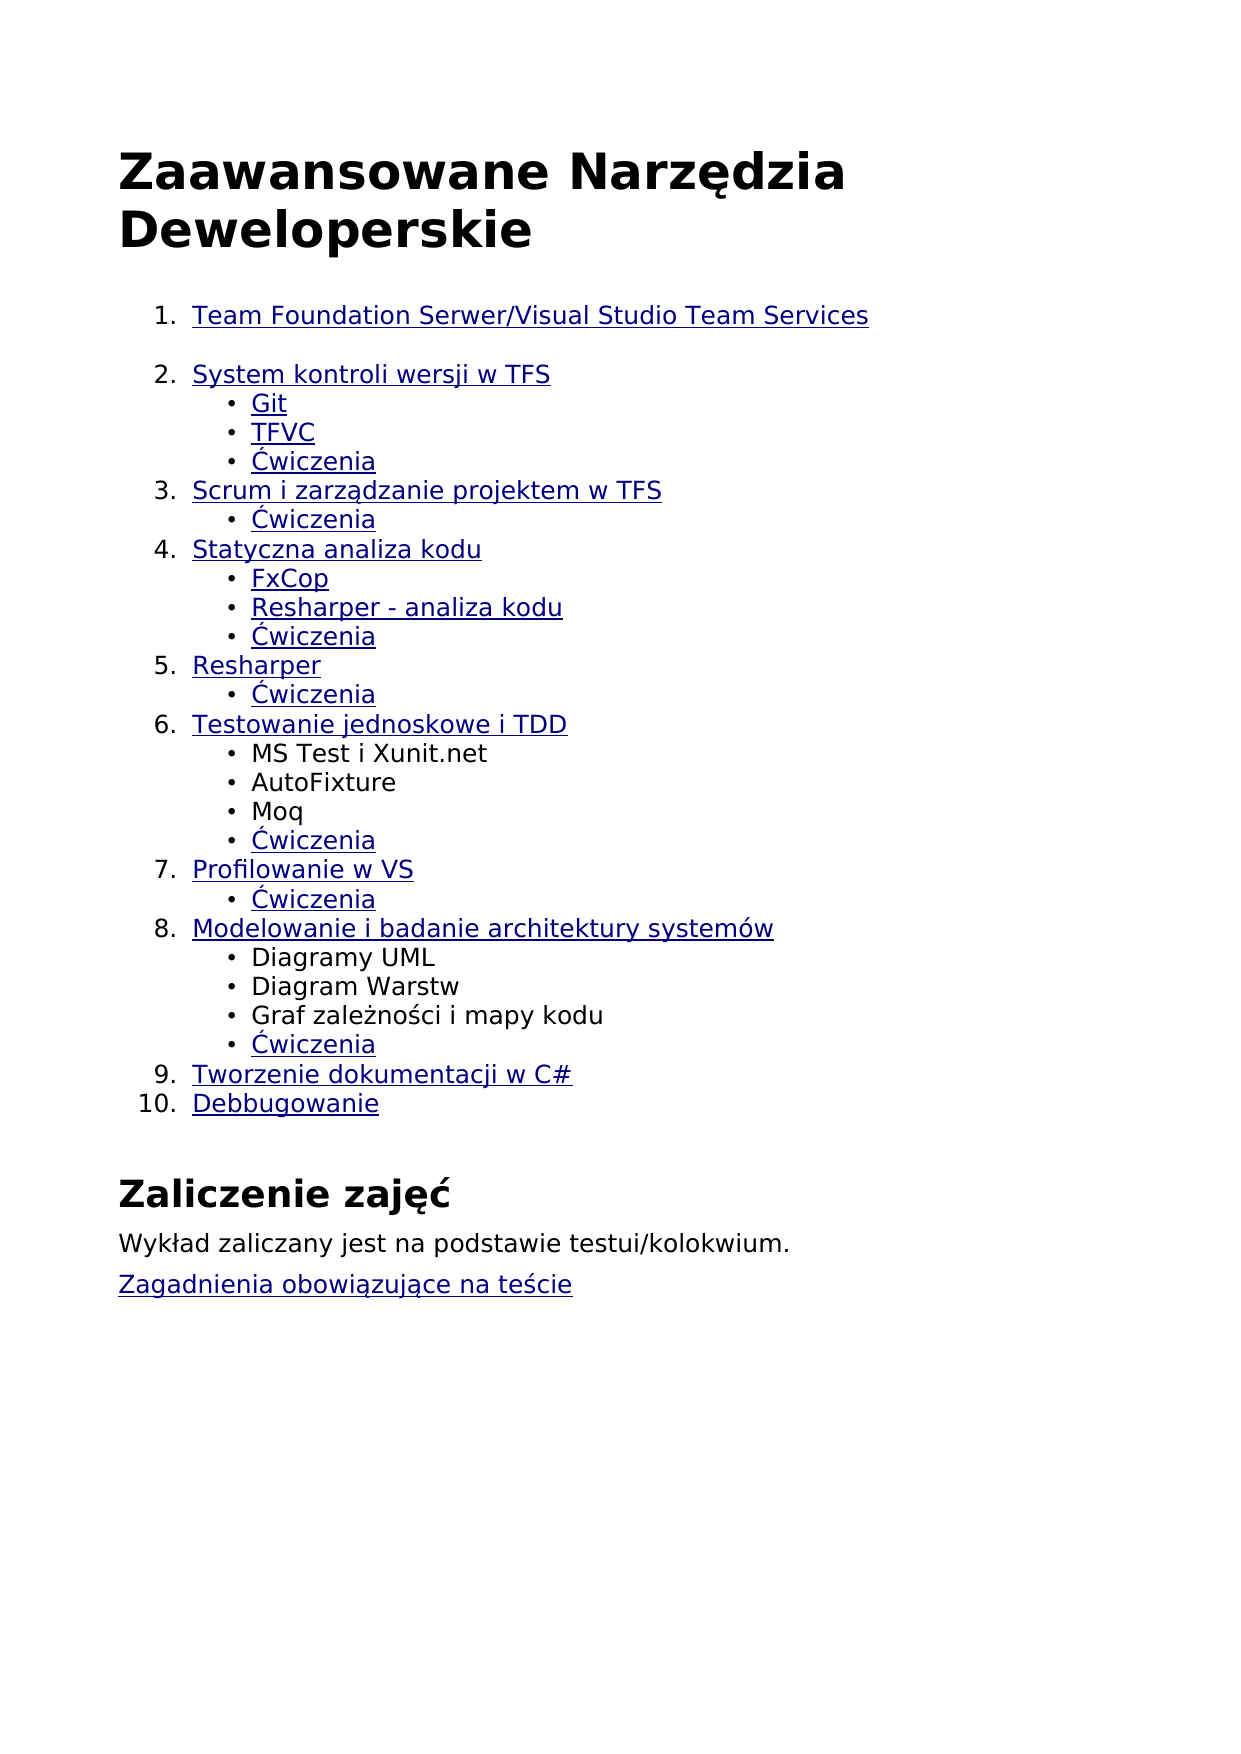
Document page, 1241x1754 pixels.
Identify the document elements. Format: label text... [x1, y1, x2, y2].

subtitle Zaliczenie zajęć [118, 1173, 1122, 1216]
list Ćwiczenia [236, 506, 1122, 535]
list Graf zależności i mapy kodu [236, 1002, 1122, 1031]
list FxCop [236, 564, 1122, 593]
list MS Test i Xunit.net [236, 739, 1122, 768]
list Git [236, 389, 1122, 418]
list Statyczna analiza kodu [177, 535, 1122, 564]
list Resharper - analiza kodu [236, 593, 1122, 622]
list Diagram Warstw [236, 972, 1122, 1002]
list Tworzenie dokumentacji w C# [177, 1060, 1122, 1089]
list Ćwiczenia [236, 622, 1122, 652]
list Ćwiczenia [236, 447, 1122, 477]
list Testowanie jednoskowe i TDD [177, 710, 1122, 739]
subtitle Zaawansowane Narzędzia Deweloperskie [118, 143, 1122, 259]
text Zagadnienia obowiązujące na teście [118, 1271, 1122, 1329]
list Profilowanie w VS [177, 856, 1122, 885]
list Scrum i zarządzanie projektem w TFS [177, 477, 1122, 506]
list Team Foundation Serwer/Visual Studio Team Services [177, 302, 1122, 360]
list Debbugowanie [177, 1089, 1122, 1118]
list Diagramy UML [236, 943, 1122, 972]
list Ćwiczenia [236, 681, 1122, 710]
text Wykład zaliczany jest na podstawie testui/kolokwium. [118, 1229, 1122, 1258]
list System kontroli wersji w TFS [177, 360, 1122, 389]
list AutoFixture [236, 768, 1122, 797]
list Moq [236, 797, 1122, 827]
list Resharper [177, 652, 1122, 681]
list Modelowanie i badanie architektury systemów [177, 914, 1122, 943]
list Ćwiczenia [236, 885, 1122, 914]
list Ćwiczenia [236, 1031, 1122, 1060]
list TFVC [236, 418, 1122, 447]
list Ćwiczenia [236, 827, 1122, 856]
